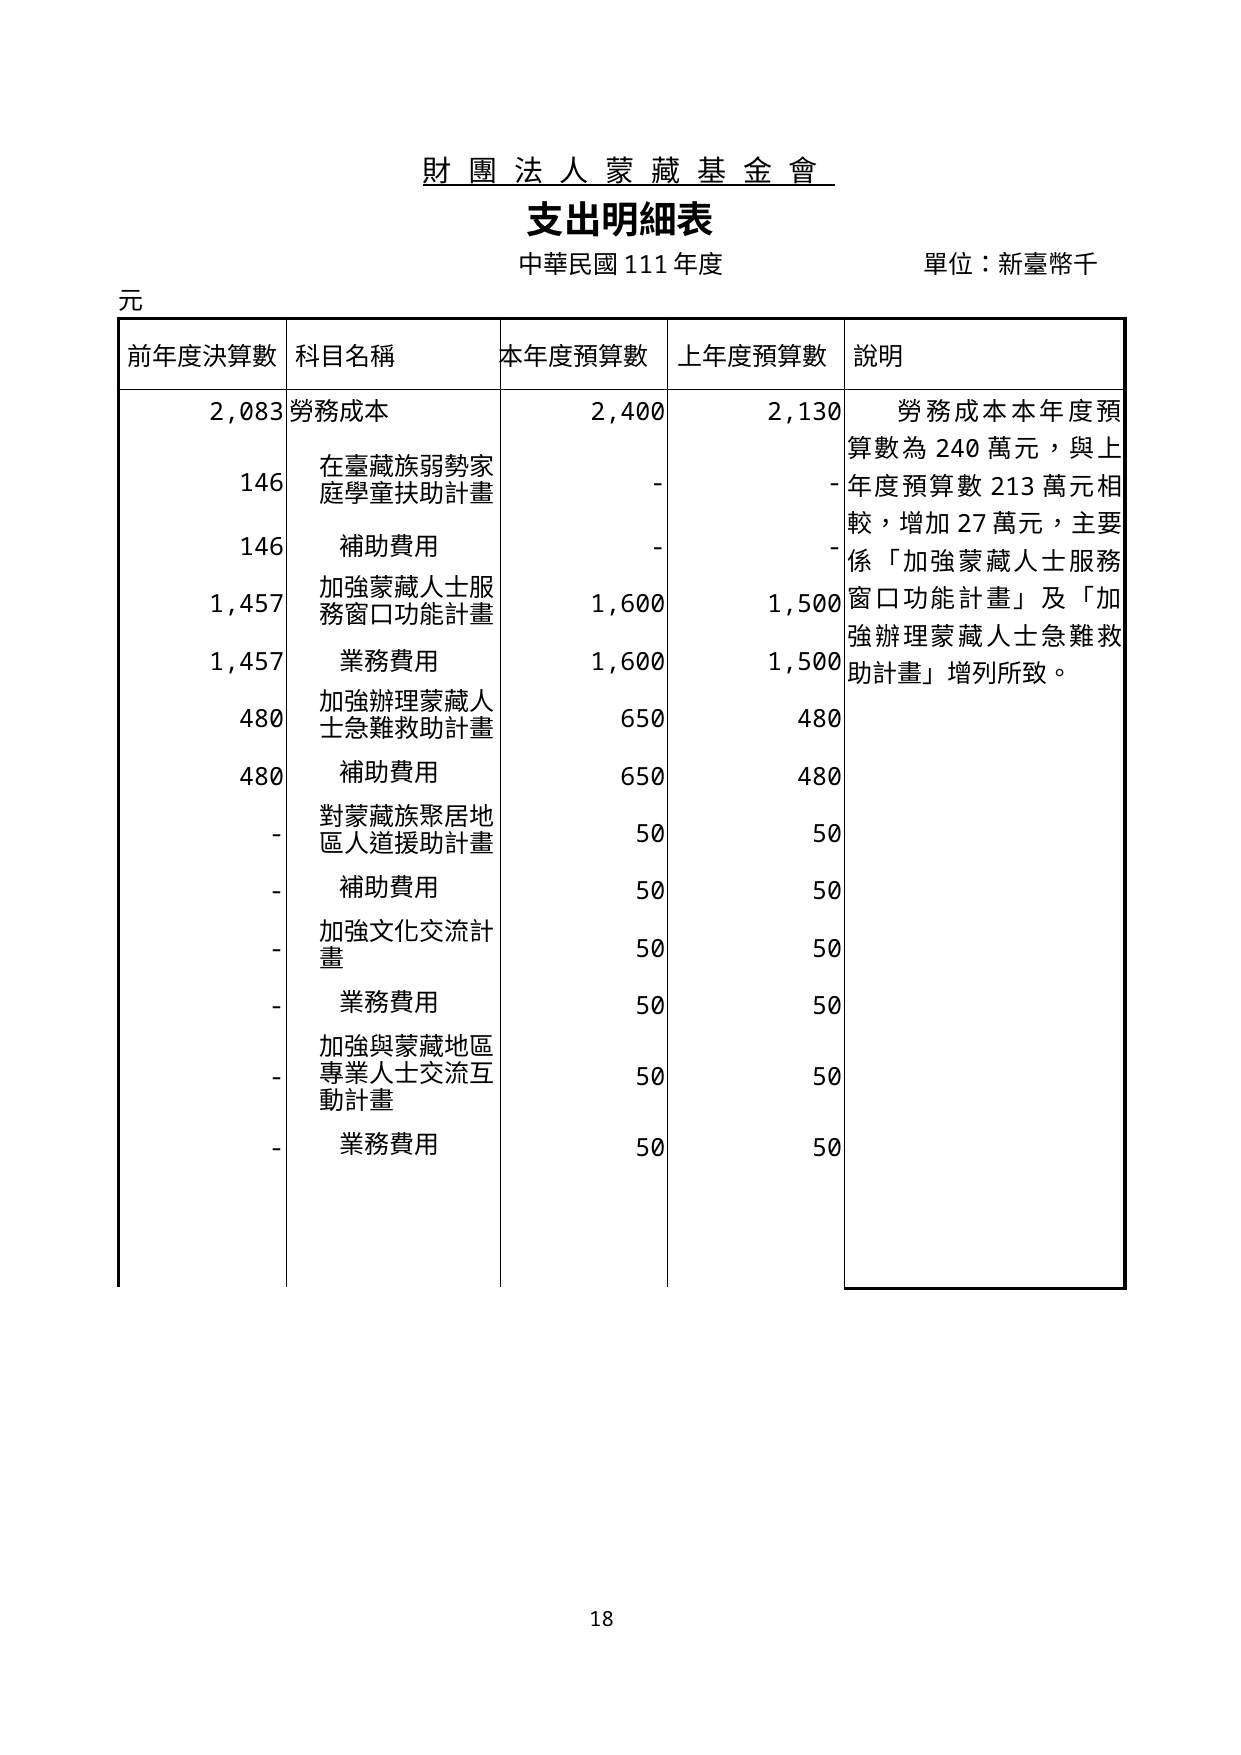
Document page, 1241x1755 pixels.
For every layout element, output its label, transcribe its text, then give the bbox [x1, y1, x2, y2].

table_cell 1,457 [120, 571, 286, 629]
table_cell [501, 1172, 667, 1229]
table_cell - [120, 973, 286, 1030]
table_cell 50 [501, 801, 667, 858]
table_cell 50 [501, 973, 667, 1030]
table_cell 加強文化交流計 畫 [287, 916, 500, 973]
table_cell 480 [120, 744, 286, 801]
table_cell 2,400 [501, 390, 667, 444]
table_cell - [668, 514, 844, 571]
table_cell 勞務成本本年度預算數為240萬元，與上年度預算數213萬元相較，增加27萬元，主要係「加強蒙藏人士服務窗口功能計畫」及「加強辦理蒙藏人士急難救助計畫」增列所致。 [845, 390, 1123, 1287]
table_cell 加強與蒙藏地區 專業人士交流互 動計畫 [287, 1030, 500, 1115]
table_cell 對蒙藏族聚居地 區人道援助計畫 [287, 801, 500, 858]
table_cell 1,500 [668, 571, 844, 629]
table_cell [668, 1230, 844, 1287]
table_cell 補助費用 [287, 514, 500, 571]
table_header 上年度預算數 [668, 320, 844, 388]
table_cell - [120, 1030, 286, 1115]
table_cell [287, 1230, 500, 1287]
table_cell 50 [501, 916, 667, 973]
table_cell 650 [501, 686, 667, 743]
table_cell [287, 1172, 500, 1229]
table_cell 業務費用 [287, 629, 500, 686]
table_header 科目名稱 [287, 320, 500, 388]
table_header 說明 [845, 320, 1123, 388]
table_cell 1,600 [501, 571, 667, 629]
table_cell [501, 1230, 667, 1287]
table_cell 650 [501, 744, 667, 801]
table_cell 加強蒙藏人士服 務窗口功能計畫 [287, 571, 500, 629]
table_cell - [501, 444, 667, 514]
table_header 前年度決算數 [120, 320, 286, 388]
table_cell 146 [120, 514, 286, 571]
text 支出明細表 [118, 190, 1122, 244]
table_cell 2,130 [668, 390, 844, 444]
text 財團法人蒙藏基金會 [118, 148, 1122, 190]
table_cell - [120, 916, 286, 973]
table_cell 2,083 [120, 390, 286, 444]
table_cell 50 [668, 973, 844, 1030]
table_cell 50 [668, 801, 844, 858]
table_cell - [120, 858, 286, 916]
text 中華民國111年度 單位：新臺幣千元 [118, 244, 1122, 317]
table_cell - [501, 514, 667, 571]
table_cell 補助費用 [287, 858, 500, 916]
table_cell 1,457 [120, 629, 286, 686]
table_cell 480 [120, 686, 286, 743]
table_cell 50 [668, 858, 844, 916]
table_cell 50 [668, 916, 844, 973]
table_cell 業務費用 [287, 973, 500, 1030]
table_cell 146 [120, 444, 286, 514]
table_cell 勞務成本 [287, 390, 500, 444]
table_cell 1,500 [668, 629, 844, 686]
table_cell 50 [501, 858, 667, 916]
table_cell 補助費用 [287, 744, 500, 801]
table_cell 480 [668, 686, 844, 743]
table_cell 50 [501, 1030, 667, 1115]
table_cell - [668, 444, 844, 514]
table_cell 50 [668, 1115, 844, 1172]
table_cell - [120, 1115, 286, 1172]
table_cell 在臺藏族弱勢家 庭學童扶助計畫 [287, 444, 500, 514]
table_cell [668, 1172, 844, 1229]
table_cell 業務費用 [287, 1115, 500, 1172]
table_cell 加強辦理蒙藏人 士急難救助計畫 [287, 686, 500, 743]
table_cell - [120, 801, 286, 858]
table_cell 50 [668, 1030, 844, 1115]
table_cell 1,600 [501, 629, 667, 686]
table_header 本年度預算數 [501, 320, 667, 388]
table_cell 480 [668, 744, 844, 801]
table_cell [120, 1172, 286, 1229]
table_cell 50 [501, 1115, 667, 1172]
table_cell [120, 1230, 286, 1287]
